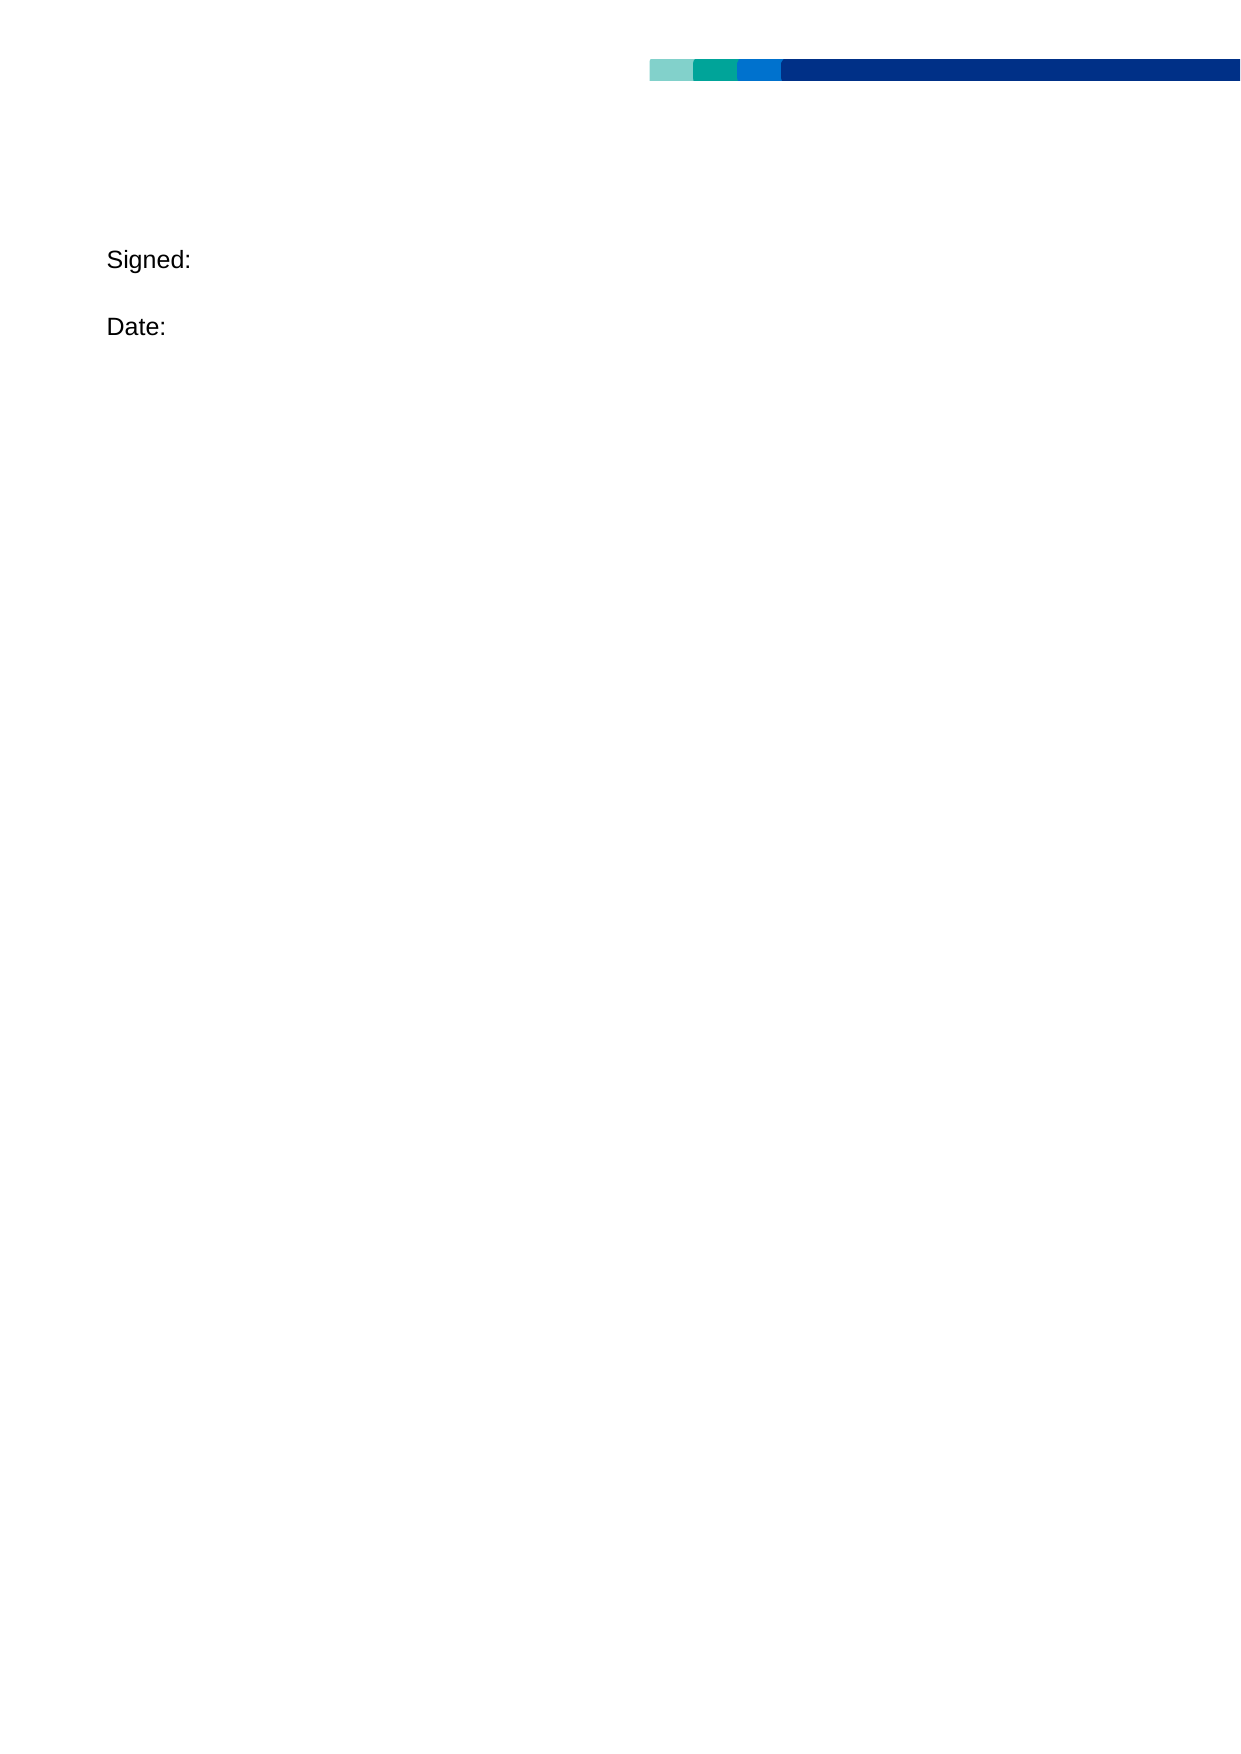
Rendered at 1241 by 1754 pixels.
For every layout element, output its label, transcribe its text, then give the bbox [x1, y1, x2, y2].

text Signed: [106, 236, 1134, 274]
text Date: [106, 303, 1134, 340]
